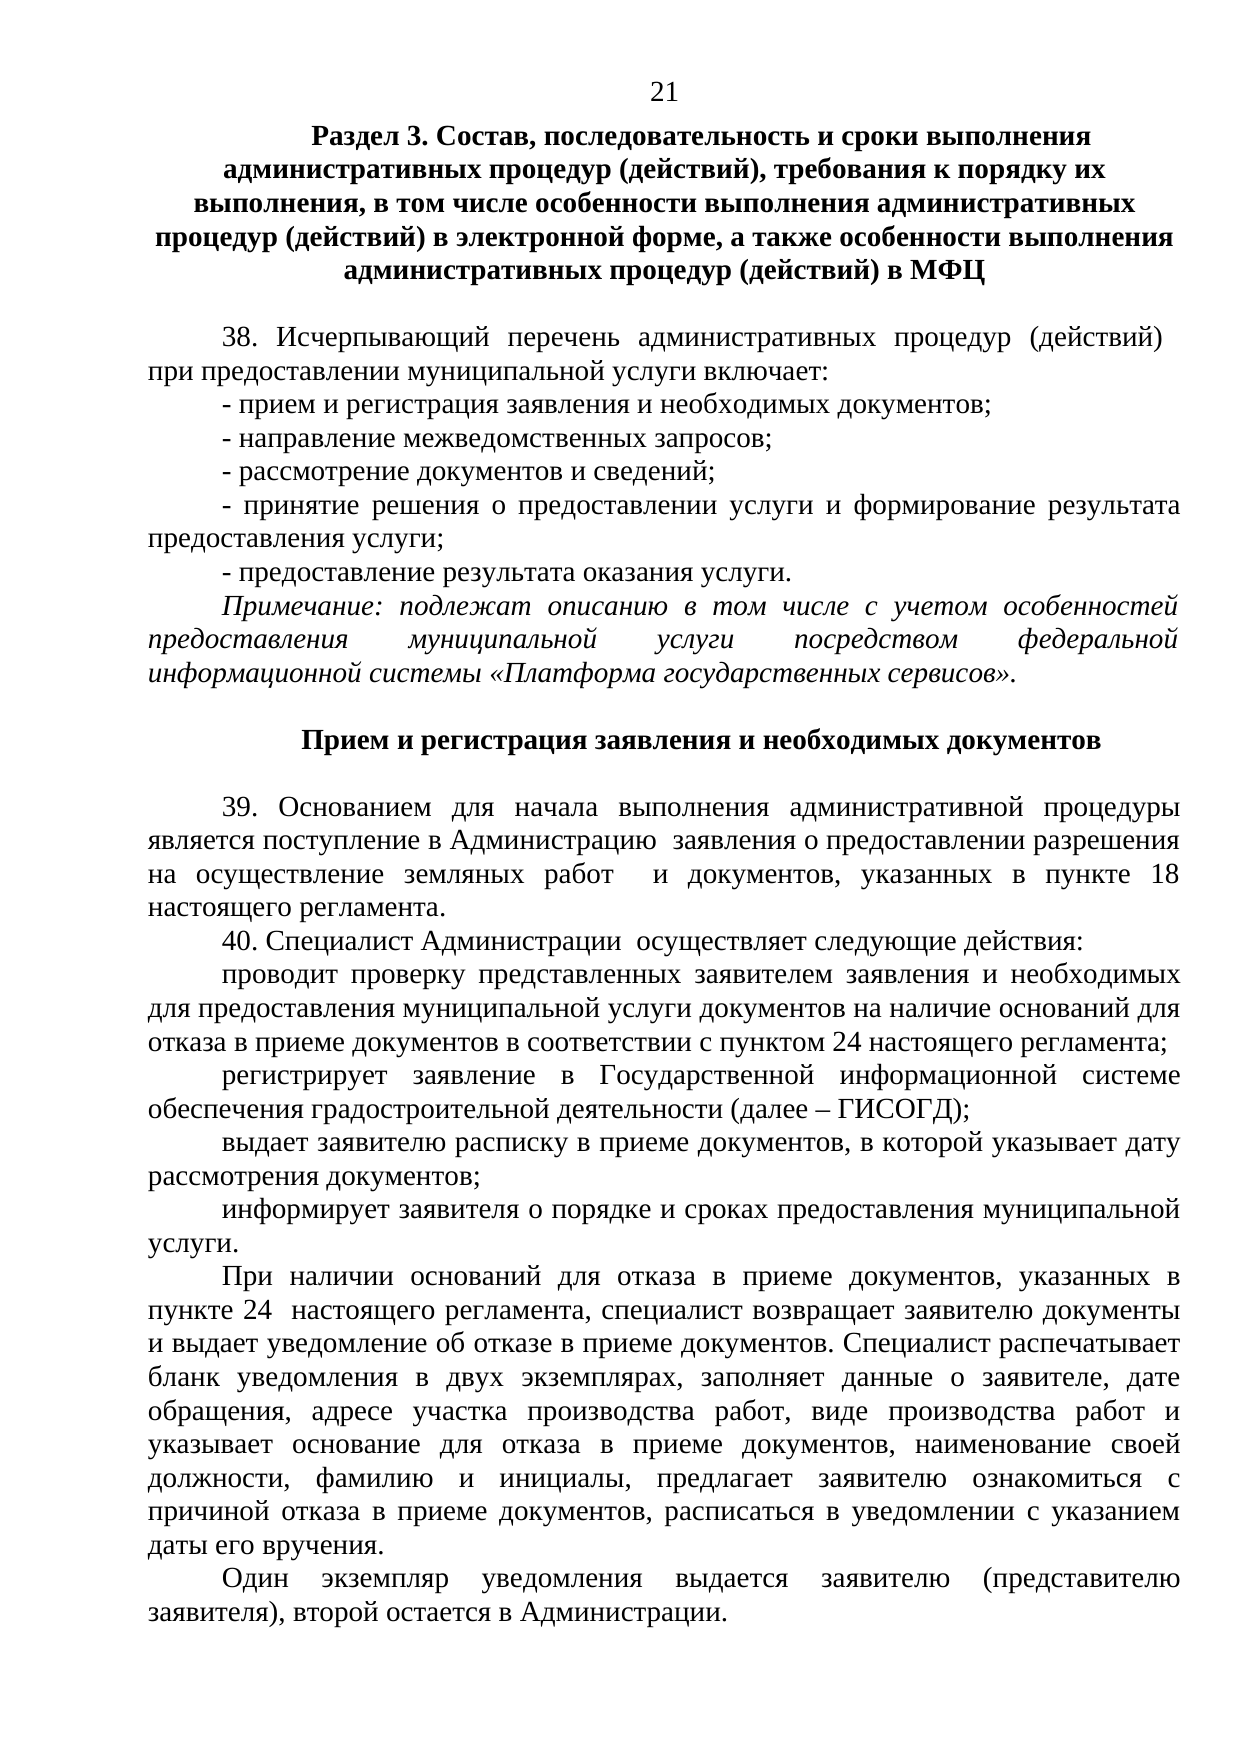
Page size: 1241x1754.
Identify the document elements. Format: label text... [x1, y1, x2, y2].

text Примечание: подлежат описанию в том числе с учетом особенностей предоставления муниципальной услуги посредством федеральной информационной системы «Платформа государственных сервисов». [148, 588, 1181, 688]
text Прием и регистрация заявления и необходимых документов [148, 722, 1181, 755]
text Один экземпляр уведомления выдается заявителю (представителю заявителя), второй остается в Администрации. [148, 1560, 1181, 1627]
text - направление межведомственных запросов; [148, 420, 1181, 453]
text информирует заявителя о порядке и сроках предоставления муниципальной услуги. [148, 1191, 1181, 1258]
text проводит проверку представленных заявителем заявления и необходимых для предоставления муниципальной услуги документов на наличие оснований для отказа в приеме документов в соответствии с пунктом 24 настоящего регламента; [148, 957, 1181, 1057]
text выдает заявителю расписку в приеме документов, в которой указывает дату рассмотрения документов; [148, 1124, 1181, 1191]
text регистрирует заявление в Государственной информационной системе обеспечения градостроительной деятельности (далее – ГИСОГД); [148, 1057, 1181, 1124]
text При наличии оснований для отказа в приеме документов, указанных в пункте 24 настоящего регламента, специалист возвращает заявителю документы и выдает уведомление об отказе в приеме документов. Специалист распечатывает бланк уведомления в двух экземплярах, заполняет данные о заявителе, дате обращения, адресе участка производства работ, виде производства работ и указывает основание для отказа в приеме документов, наименование своей должности, фамилию и инициалы, предлагает заявителю ознакомиться с причиной отказа в приеме документов, расписаться в уведомлении с указанием даты его вручения. [148, 1258, 1181, 1560]
text 38. Исчерпывающий перечень административных процедур (действий) при предоставлении муниципальной услуги включает: [148, 319, 1181, 386]
text 39. Основанием для начала выполнения административной процедуры является поступление в Администрацию заявления о предоставлении разрешения на осуществление земляных работ и документов, указанных в пункте 18 настоящего регламента. [148, 789, 1181, 923]
text - принятие решения о предоставлении услуги и формирование результата предоставления услуги; [148, 487, 1181, 554]
text - предоставление результата оказания услуги. [148, 554, 1181, 588]
text - прием и регистрация заявления и необходимых документов; [148, 386, 1181, 420]
text 40. Специалист Администрации осуществляет следующие действия: [148, 923, 1181, 957]
text - рассмотрение документов и сведений; [148, 453, 1181, 487]
text Раздел 3. Состав, последовательность и сроки выполнения административных процедур (действий), требования к порядку их выполнения, в том числе особенности выполнения административных процедур (действий) в электронной форме, а также особенности выполнения административных процедур (действий) в МФЦ [148, 118, 1181, 286]
